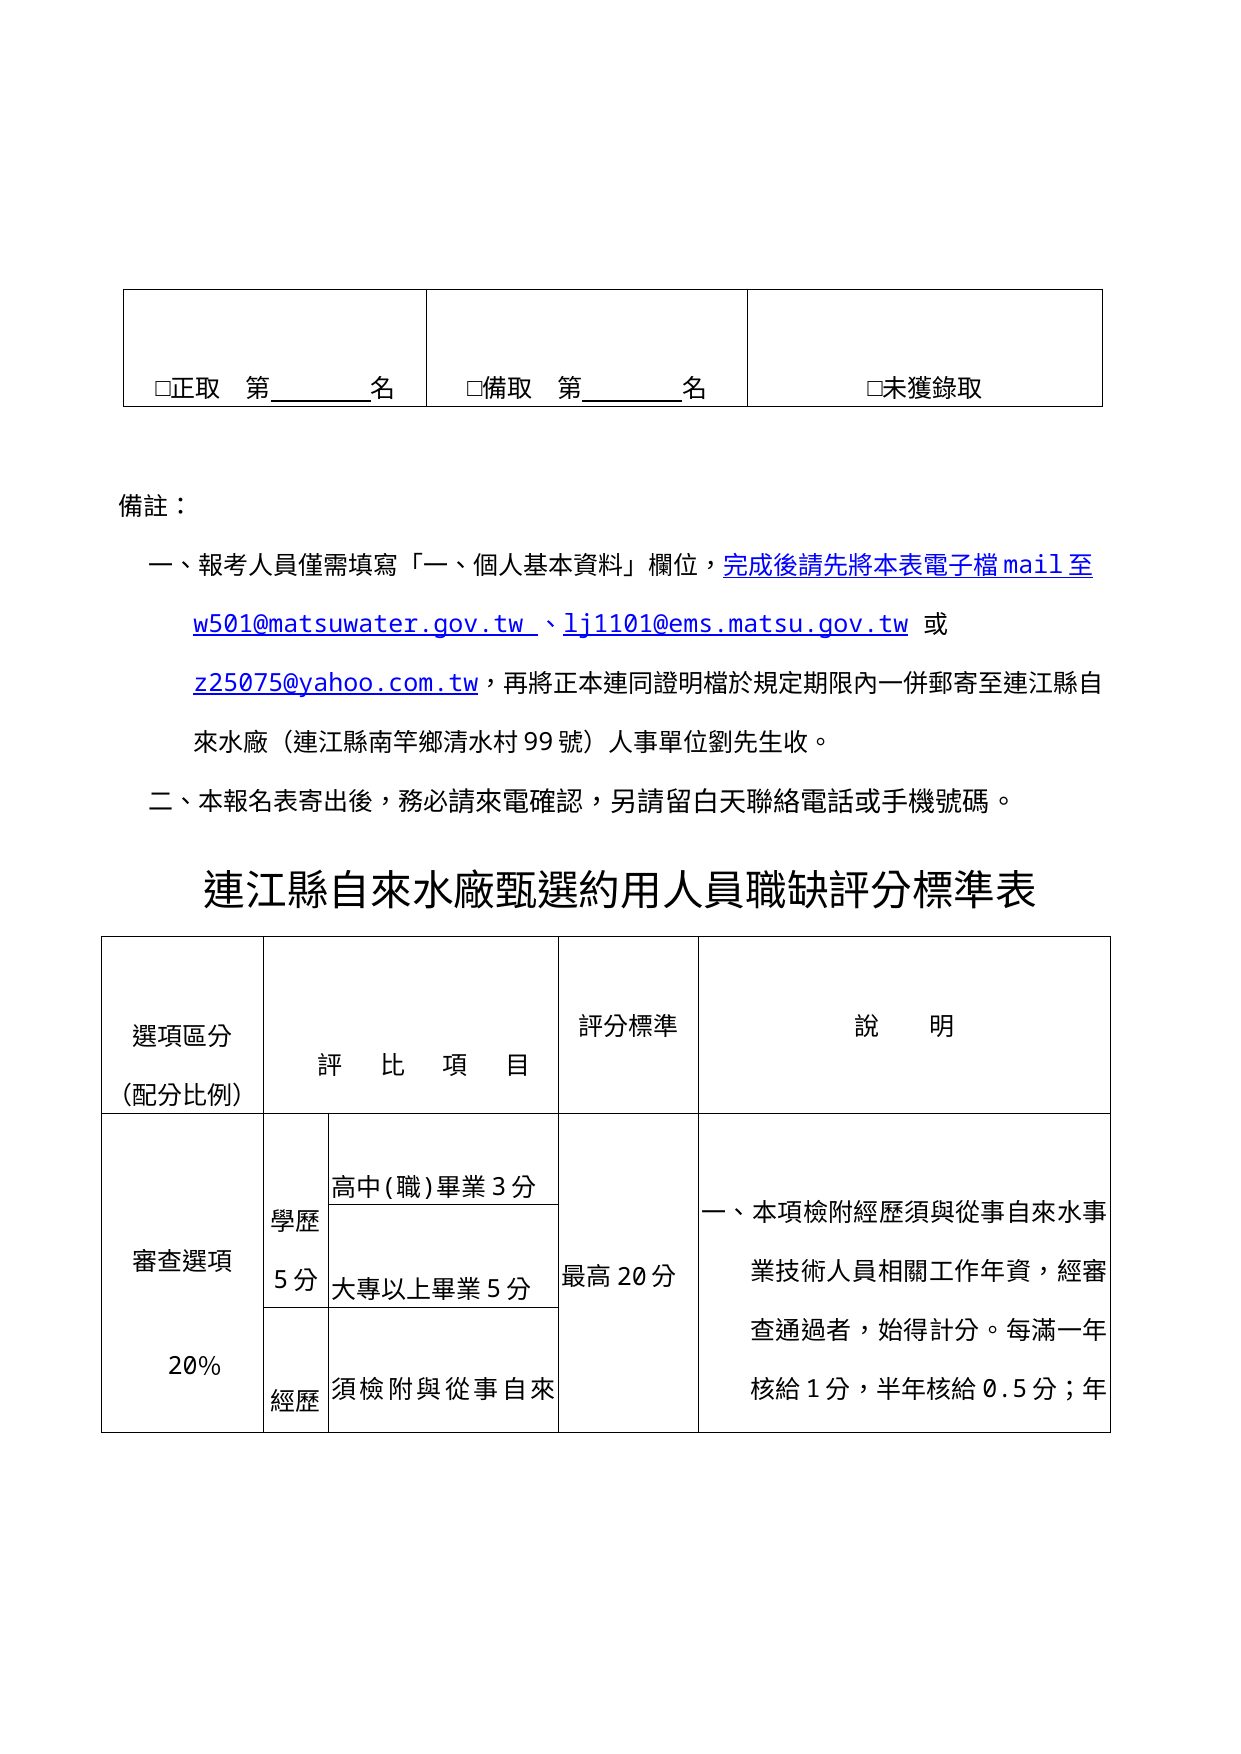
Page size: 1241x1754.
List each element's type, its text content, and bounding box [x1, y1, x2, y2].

table_header 評分標準 [559, 937, 698, 1112]
table_header □備取 第 名 [427, 290, 747, 406]
text 二、本報名表寄出後，務必請來電確認，另請留白天聯絡電話或手機號碼。 [118, 759, 1122, 818]
text 連江縣自來水廠甄選約用人員職缺評分標準表 [118, 818, 1122, 936]
table_header 選項區分 （配分比例） [102, 937, 263, 1112]
table_header 說 明 [699, 937, 1110, 1112]
table_cell 學歷5分 [264, 1114, 328, 1307]
table_header □未獲錄取 [748, 290, 1102, 406]
table_header □正取 第 名 [124, 290, 426, 406]
table_cell 一、本項檢附經歷須與從事自來水事業技術人員相關工作年資，經審查通過者，始得計分。每滿一年核給1分，半年核給0.5分；年資滿半年，未滿一年者，以一年計；不滿半年者，以半年計。 二、證照核給計分標準如下： (一)吊車、電匠、大貨車及電焊工，每種以4分計。 (二)水匠、堆高機及污水，每種以3分計。 (三)CPR以2分計。 (四)其他證照每種以1分計，最高以3分計 [699, 1114, 1110, 1432]
table_cell 大專以上畢業5分 [329, 1205, 558, 1307]
table_cell 經歷 [264, 1308, 328, 1432]
table_cell 審查選項 20％ [102, 1114, 263, 1432]
text 備註： [118, 465, 1122, 524]
table_header 評 比 項 目 [264, 937, 558, 1112]
table_cell 須檢附與從事自來 [329, 1308, 558, 1432]
table_cell 最高20分 [559, 1114, 698, 1432]
text 一、報考人員僅需填寫「一、個人基本資料」欄位，完成後請先將本表電子檔mail至w501@matsuwater.gov.tw 、lj1101@ems.matsu.gov.tw 或z25075@yahoo.com.tw，再將正本連同證明檔於規定期限內一併郵寄至連江縣自來水廠（連江縣南竿鄉清水村99號）人事單位劉先生收。 [118, 524, 1122, 759]
table_cell 高中(職)畢業3分 [329, 1114, 558, 1204]
